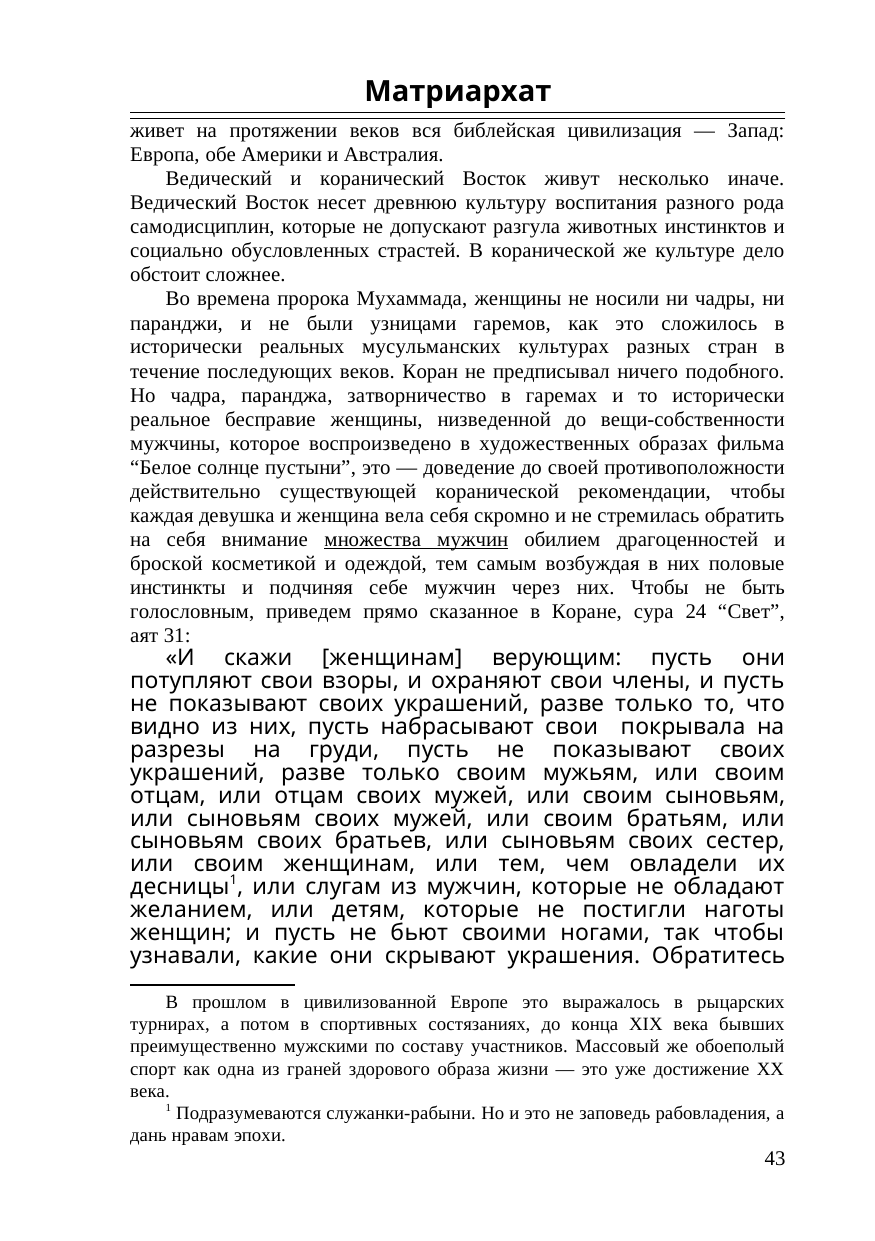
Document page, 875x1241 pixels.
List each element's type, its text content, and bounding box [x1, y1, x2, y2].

text Во времена пророка Мухаммада, женщины не носили ни чадры, ни паранджи, и не были узницами гаремов, как это сложилось в исторически реальных мусульманских культурах разных стран в течение последующих веков. Коран не предписывал ничего подобного. Но чадра, паранджа, затворничество в гаремах и то исторически реальное бесправие женщины, низведенной до вещи-собственности мужчины, которое воспроизведено в художественных образах фильма “Белое солнце пустыни”, это — доведение до своей противоположности действительно существующей коранической рекомендации, чтобы каждая девушка и женщина вела себя скромно и не стремилась обратить на себя внимание множества мужчин обилием драгоценностей и броской косметикой и одеждой, тем самым возбуждая в них половые инстинкты и подчиняя себе мужчин через них. Чтобы не быть голословным, приведем прямо сказанное в Коране, сура 24 “Свет”, аят 31: [130, 286, 785, 647]
text «И скажи [женщинам] верующим: пусть они потупляют свои взоры, и охраняют свои члены, и пусть не показывают своих украшений, разве только то, что видно из них, пусть набрасывают свои покрывала на разрезы на груди, пусть не показывают своих украшений, разве только своим мужьям, или своим отцам, или отцам своих мужей, или своим сыновьям, или сыновьям своих мужей, или своим братьям, или сыновьям своих братьев, или сыновьям своих сестер, или своим женщинам, или тем, чем овладели их десницы, или слугам из мужчин, которые не обладают желанием, или детям, которые не постигли наготы женщин; и пусть не бьют своими ногами, так чтобы узнавали, какие они скрывают украшения. Обратитесь [130, 647, 785, 968]
text Подразумеваются служанки-рабыни. Но и это не заповедь рабовладения, а дань нравам эпохи. [130, 1101, 785, 1145]
text живет на протяжении веков вся библейская цивилизация — Запад: Европа, обе Америки и Австралия. [130, 119, 785, 166]
text Ведический и коранический Восток живут несколько иначе. Ведический Восток несет древнюю культуру воспитания разного рода самодисциплин, которые не допускают разгула животных инстинктов и социально обусловленных страстей. В коранической же культуре дело обстоит сложнее. [130, 166, 785, 286]
text В прошлом в цивилизованной Европе это выражалось в рыцарских турнирах, а потом в спортивных состязаниях, до конца XIX века бывших преимущественно мужскими по составу участников. Массовый же обоеполый спорт как одна из граней здорового образа жизни — это уже достижение ХХ века. [130, 991, 785, 1101]
